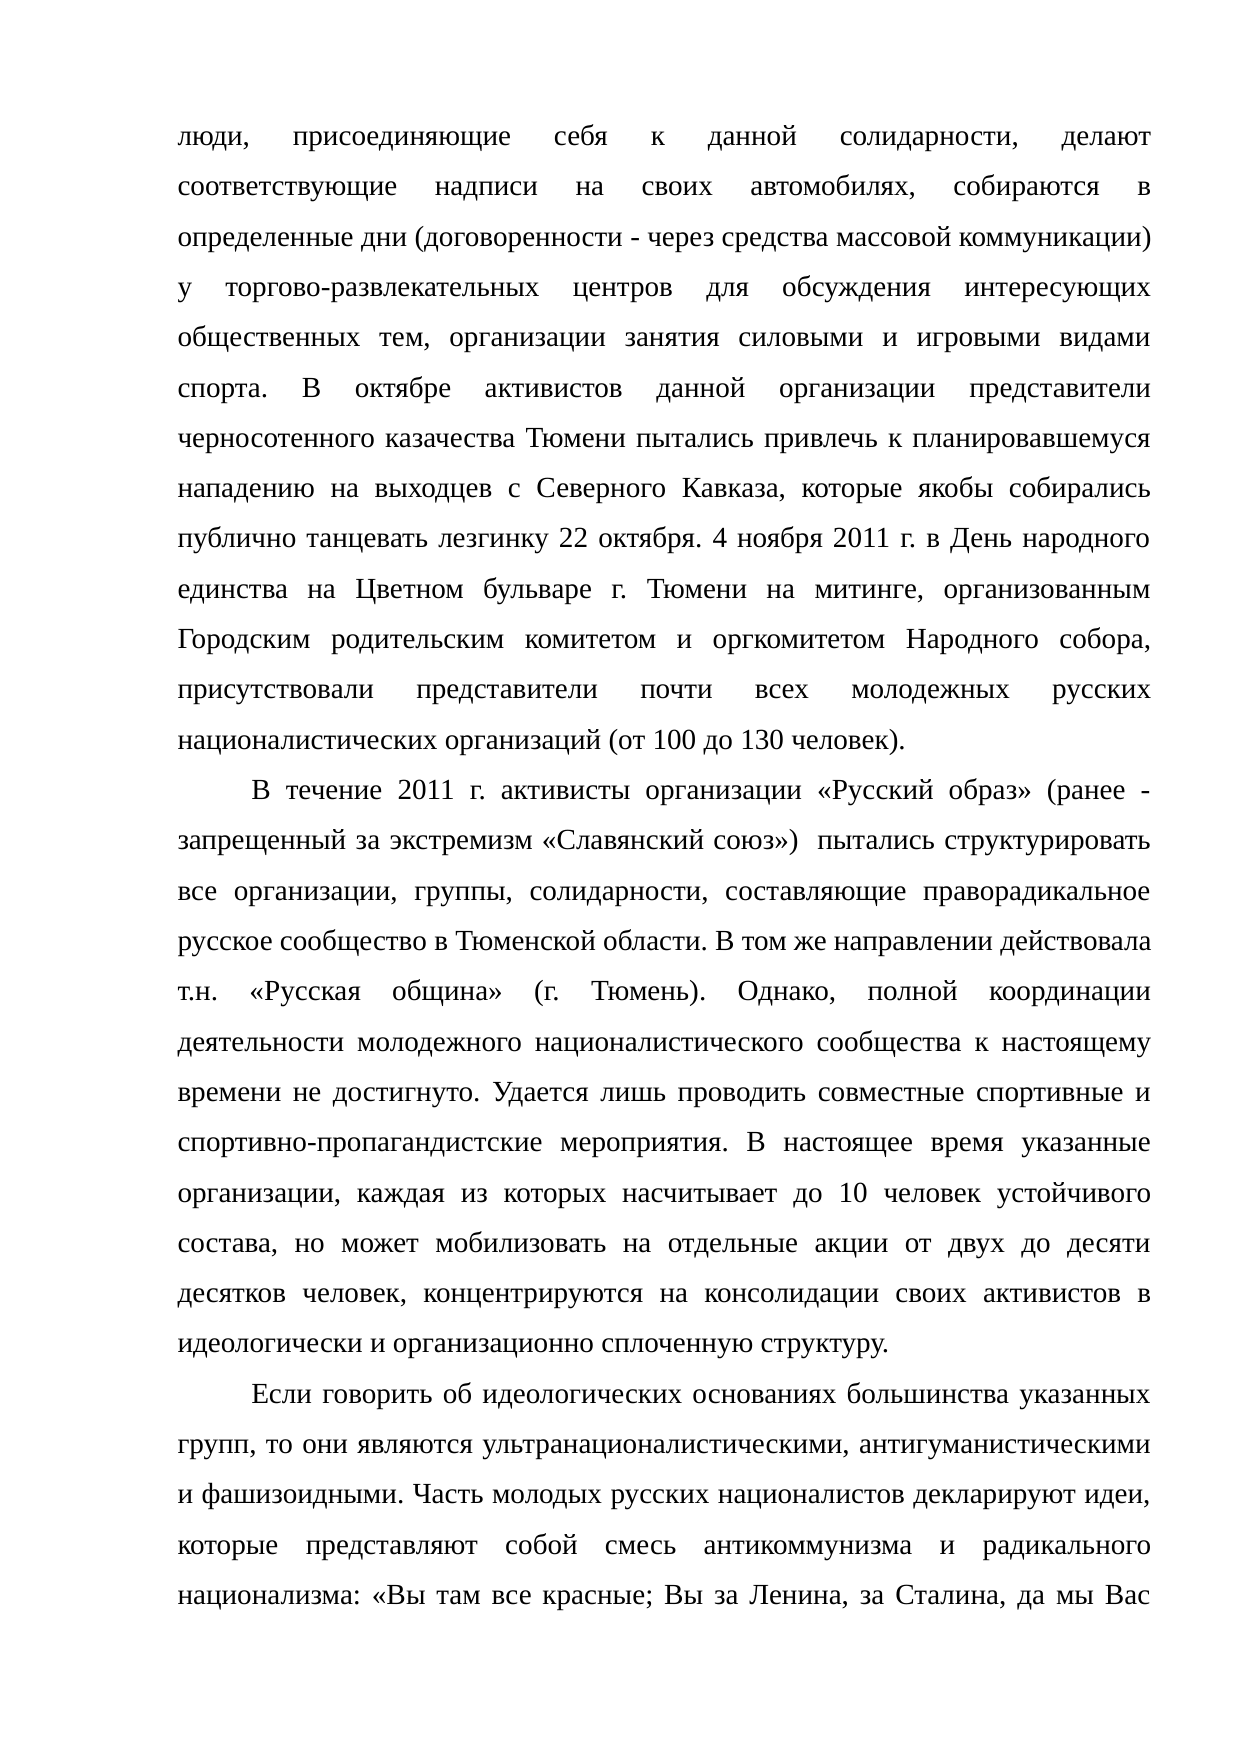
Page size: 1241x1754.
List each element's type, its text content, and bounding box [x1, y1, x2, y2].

text В течение 2011 г. активисты организации «Русский образ» (ранее - запрещенный за экстремизм «Славянский союз») пытались структурировать все организации, группы, солидарности, составляющие праворадикальное русское сообщество в Тюменской области. В том же направлении действовала т.н. «Русская община» (г. Тюмень). Однако, полной координации деятельности молодежного националистического сообщества к настоящему времени не достигнуто. Удается лишь проводить совместные спортивные и спортивно-пропагандистские мероприятия. В настоящее время указанные организации, каждая из которых насчитывает до 10 человек устойчивого состава, но может мобилизовать на отдельные акции от двух до десяти десятков человек, концентрируются на консолидации своих активистов в идеологически и организационно сплоченную структуру. [177, 772, 1152, 1359]
text Если говорить об идеологических основаниях большинства указанных групп, то они являются ультранационалистическими, антигуманистическими и фашизоидными. Часть молодых русских националистов декларируют идеи, которые представляют собой смесь антикоммунизма и радикального национализма: «Вы там все красные; Вы за Ленина, за Сталина, да мы Вас [177, 1376, 1152, 1611]
text люди, присоединяющие себя к данной солидарности, делают соответствующие надписи на своих автомобилях, собираются в определенные дни (договоренности - через средства массовой коммуникации) у торгово-развлекательных центров для обсуждения интересующих общественных тем, организации занятия силовыми и игровыми видами спорта. В октябре активистов данной организации представители черносотенного казачества Тюмени пытались привлечь к планировавшемуся нападению на выходцев с Северного Кавказа, которые якобы собирались публично танцевать лезгинку 22 октября. 4 ноября 2011 г. в День народного единства на Цветном бульваре г. Тюмени на митинге, организованным Городским родительским комитетом и оргкомитетом Народного собора, присутствовали представители почти всех молодежных русских националистических организаций (от 100 до 130 человек). [177, 118, 1152, 755]
